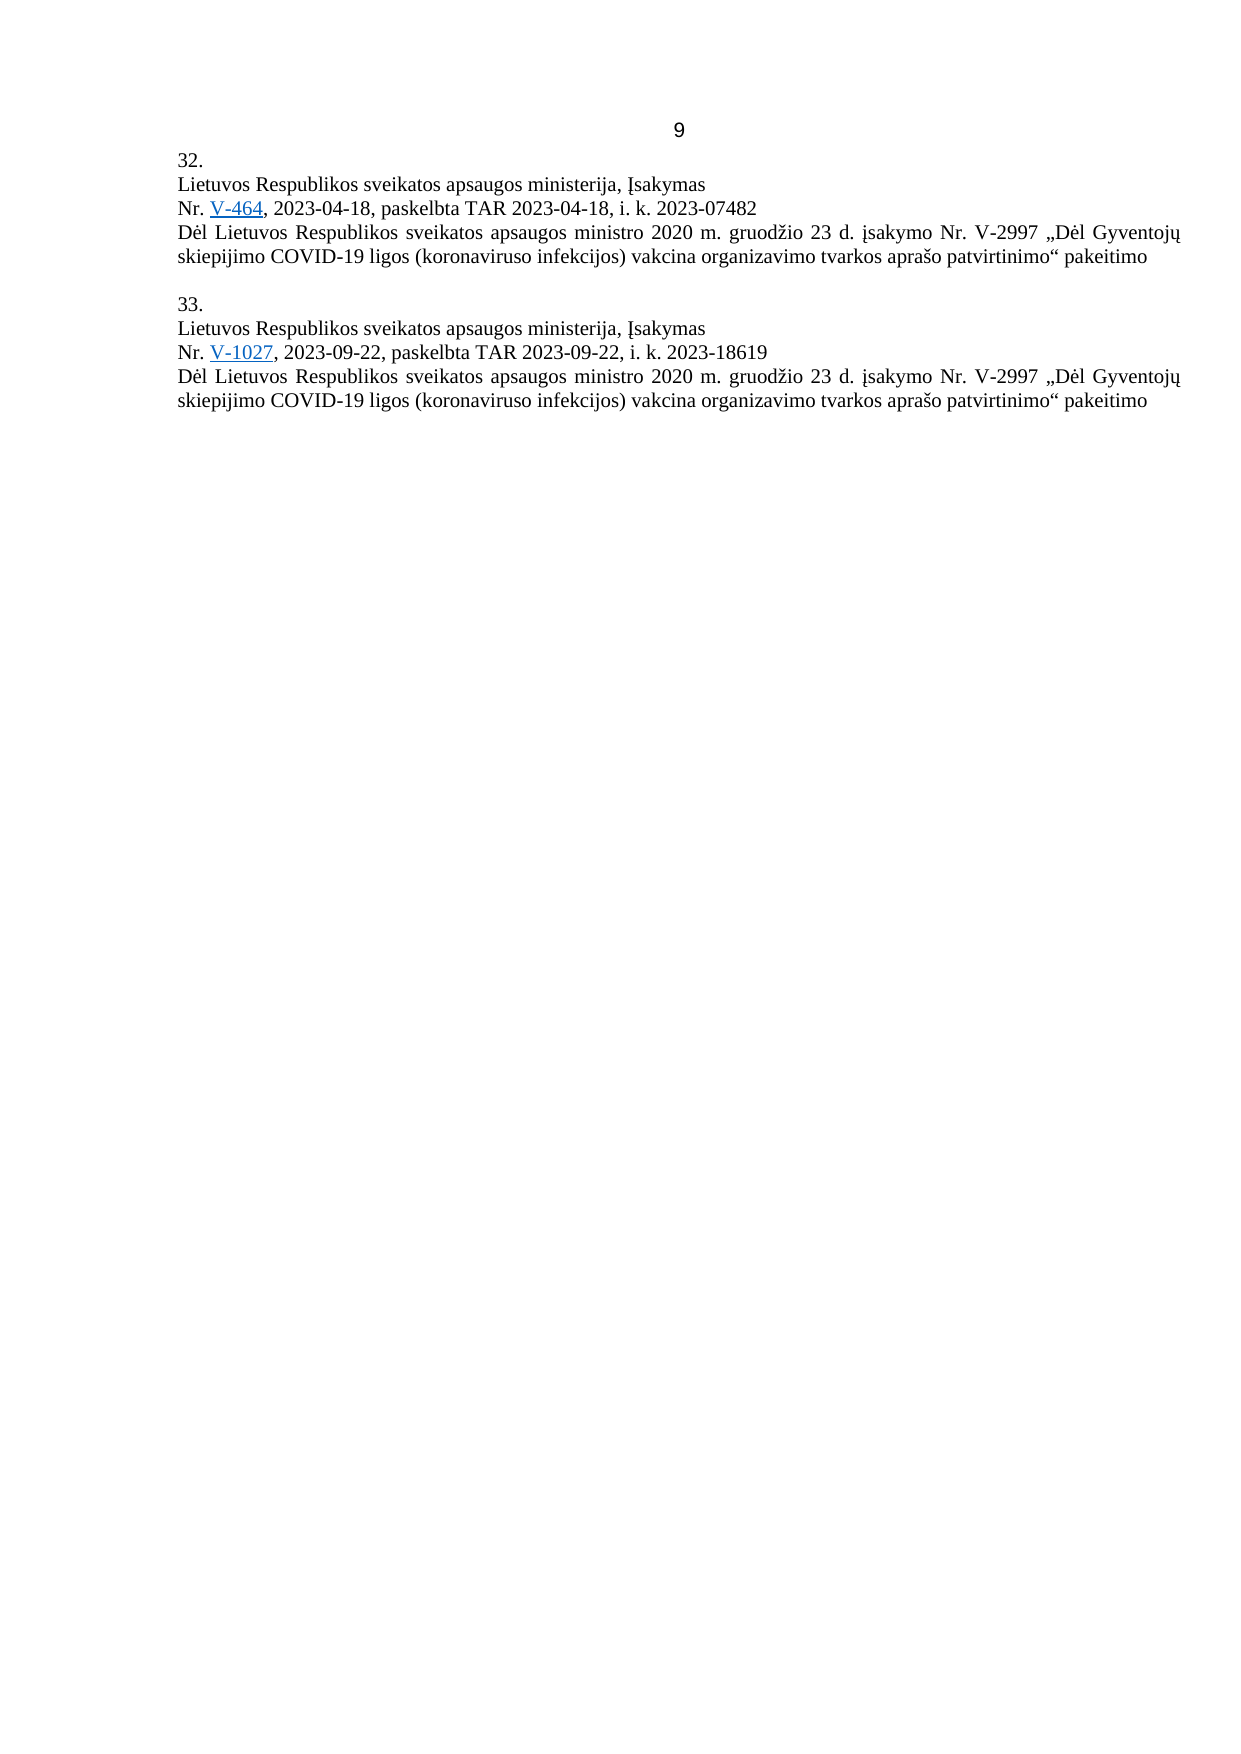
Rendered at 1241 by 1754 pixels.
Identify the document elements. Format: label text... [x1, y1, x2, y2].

text Dėl Lietuvos Respublikos sveikatos apsaugos ministro 2020 m. gruodžio 23 d. įsakymo Nr. V-2997 „Dėl Gyventojų skiepijimo COVID-19 ligos (koronaviruso infekcijos) vakcina organizavimo tvarkos aprašo patvirtinimo“ pakeitimo [177, 220, 1181, 268]
text Nr. V-1027, 2023-09-22, paskelbta TAR 2023-09-22, i. k. 2023-18619 [177, 340, 1181, 364]
text Dėl Lietuvos Respublikos sveikatos apsaugos ministro 2020 m. gruodžio 23 d. įsakymo Nr. V-2997 „Dėl Gyventojų skiepijimo COVID-19 ligos (koronaviruso infekcijos) vakcina organizavimo tvarkos aprašo patvirtinimo“ pakeitimo [177, 364, 1181, 412]
text 32. [177, 148, 1181, 172]
text 33. [177, 292, 1181, 316]
text Lietuvos Respublikos sveikatos apsaugos ministerija, Įsakymas [177, 316, 1181, 340]
text Nr. V-464, 2023-04-18, paskelbta TAR 2023-04-18, i. k. 2023-07482 [177, 196, 1181, 220]
text Lietuvos Respublikos sveikatos apsaugos ministerija, Įsakymas [177, 172, 1181, 196]
